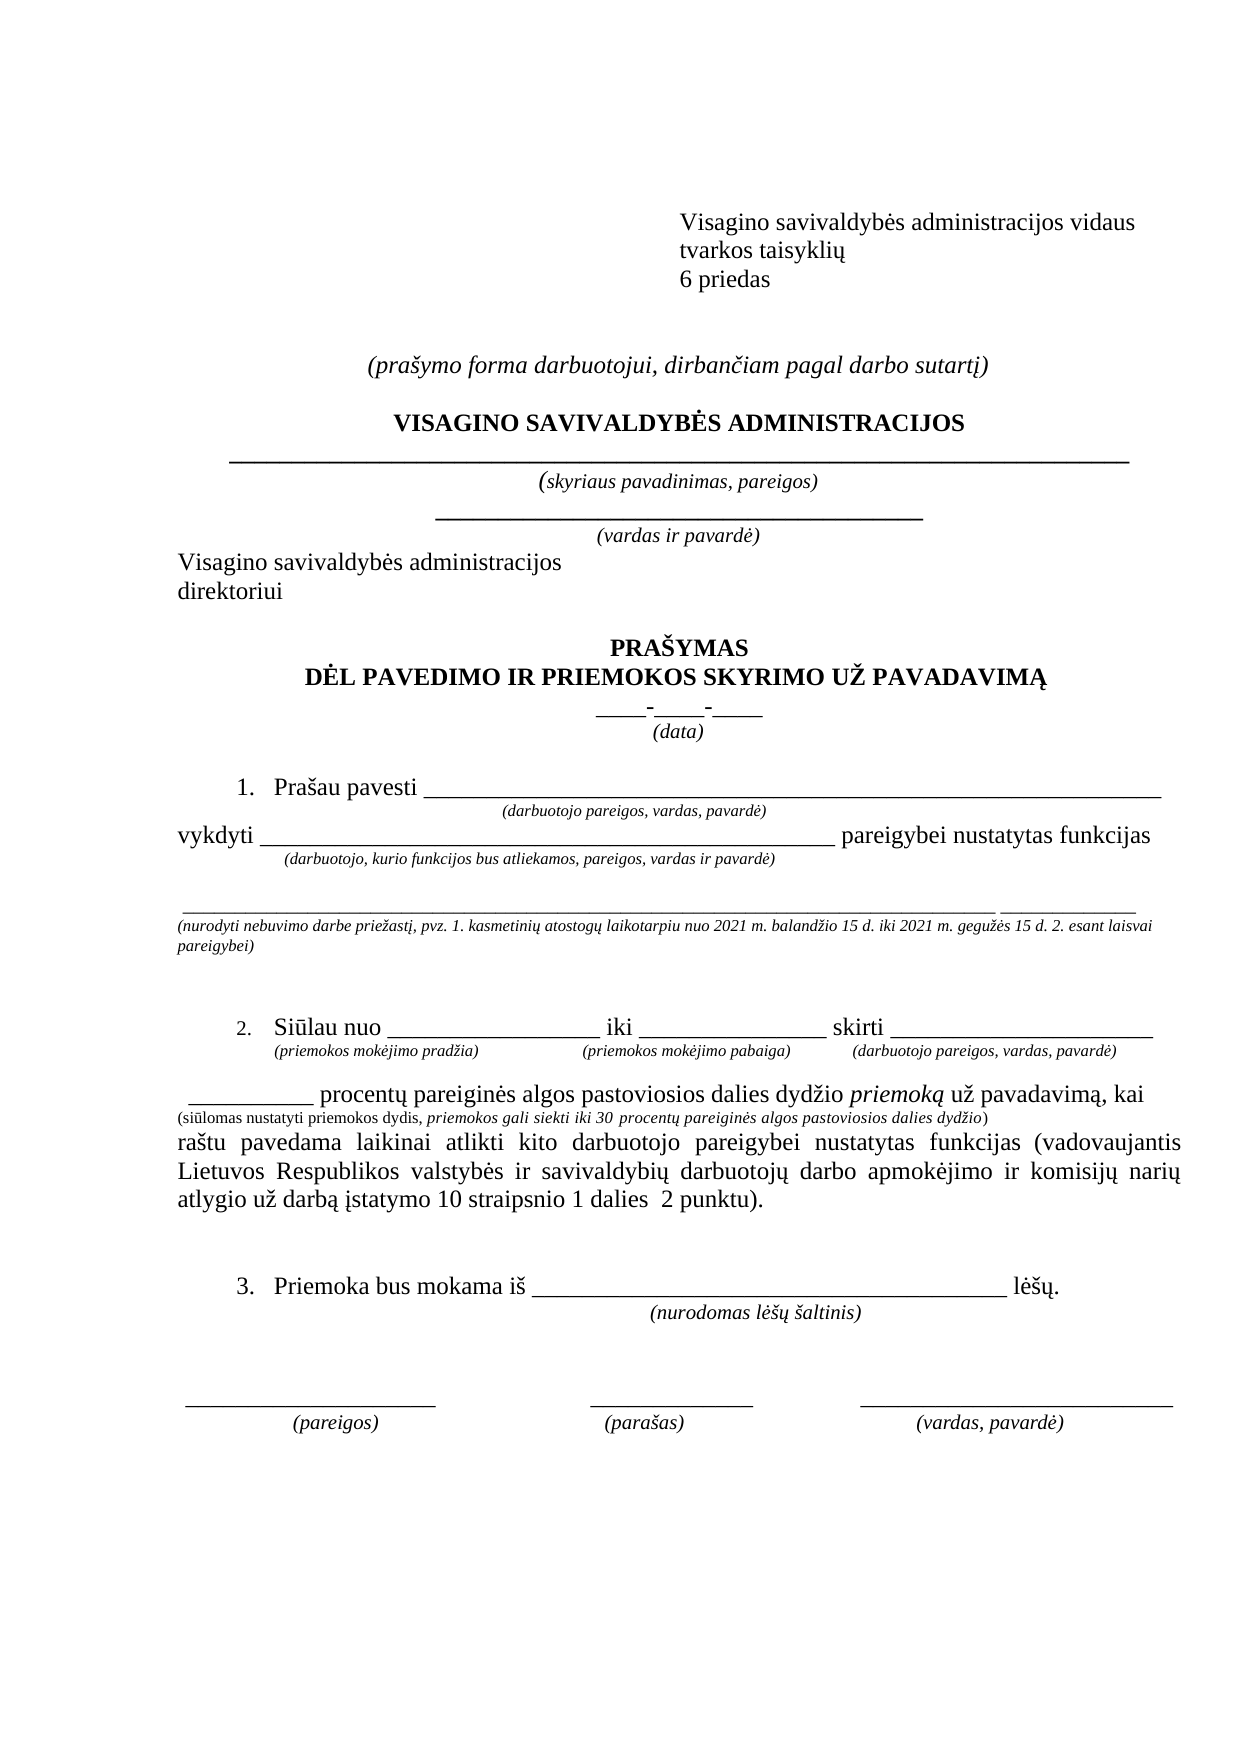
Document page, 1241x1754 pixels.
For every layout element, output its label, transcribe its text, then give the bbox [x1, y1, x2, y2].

text Visagino savivaldybės administracijos ________________________________________________________________________ [177, 408, 1181, 465]
text ____-____-____ [177, 691, 1181, 719]
text raštu pavedama laikinai atlikti kito darbuotojo pareigybei nustatytas funkcijas (vadovaujantis Lietuvos Respublikos valstybės ir savivaldybių darbuotojų darbo apmokėjimo ir komisijų narių atlygio už darbą įstatymo 10 straipsnio 1 dalies 2 punktu). [177, 1127, 1181, 1213]
text vykdyti ______________________________________________ pareigybei nustatytas funkcijas [177, 820, 1181, 849]
text (nurodyti nebuvimo darbe priežastį, pvz. 1. kasmetinių atostogų laikotarpiu nuo 2021 m. balandžio 15 d. iki 2021 m. gegužės 15 d. 2. esant laisvai pareigybei) [177, 916, 1181, 954]
text Visagino savivaldybės administracijos [177, 547, 1181, 576]
text (data) [177, 719, 1181, 743]
text 2. Siūlau nuo _________________ iki _______________ skirti _____________________ [236, 1012, 1181, 1041]
text (prašymo forma darbuotojui, dirbančiam pagal darbo sutartį) [177, 350, 1181, 379]
text (siūlomas nustatyti priemokos dydis, priemokos gali siekti iki 30 procentų pareiginės algos pastoviosios dalies dydžio) [177, 1108, 1181, 1127]
text Dėl pavedimo ir priemokos skyrimo už pavadavimą [177, 662, 1181, 691]
text (nurodomas lėšų šaltinis) [177, 1299, 1181, 1324]
text (skyriaus pavadinimas, pareigos) [177, 465, 1181, 494]
text prašymas [177, 633, 1181, 662]
text 1. Prašau pavesti ___________________________________________________________ [236, 772, 1181, 801]
text direktoriui [177, 576, 1181, 604]
text ____________________ _____________ _________________________ [177, 1381, 1181, 1410]
text (pareigos) (parašas) (vardas, pavardė) [177, 1410, 1181, 1434]
text __________ procentų pareiginės algos pastoviosios dalies dydžio priemoką už pavadavimą, kai [177, 1079, 1181, 1108]
text _______________________________________ [177, 494, 1181, 523]
text 3. Priemoka bus mokama iš ______________________________________ lėšų. [236, 1271, 1181, 1299]
text (priemokos mokėjimo pradžia) (priemokos mokėjimo pabaiga) (darbuotojo pareigos, vardas, pavardė) [177, 1041, 1181, 1060]
text (darbuotojo, kurio funkcijos bus atliekamos, pareigos, vardas ir pavardė) [177, 849, 1181, 868]
text (darbuotojo pareigos, vardas, pavardė) [177, 801, 1181, 820]
text Visagino savivaldybės administracijos vidaus [177, 207, 1181, 235]
text tvarkos taisyklių [177, 235, 1181, 264]
text 6 priedas [177, 264, 1181, 293]
text ______________________________________________________________________________ _____________ [177, 892, 1181, 916]
text (vardas ir pavardė) [177, 523, 1181, 547]
